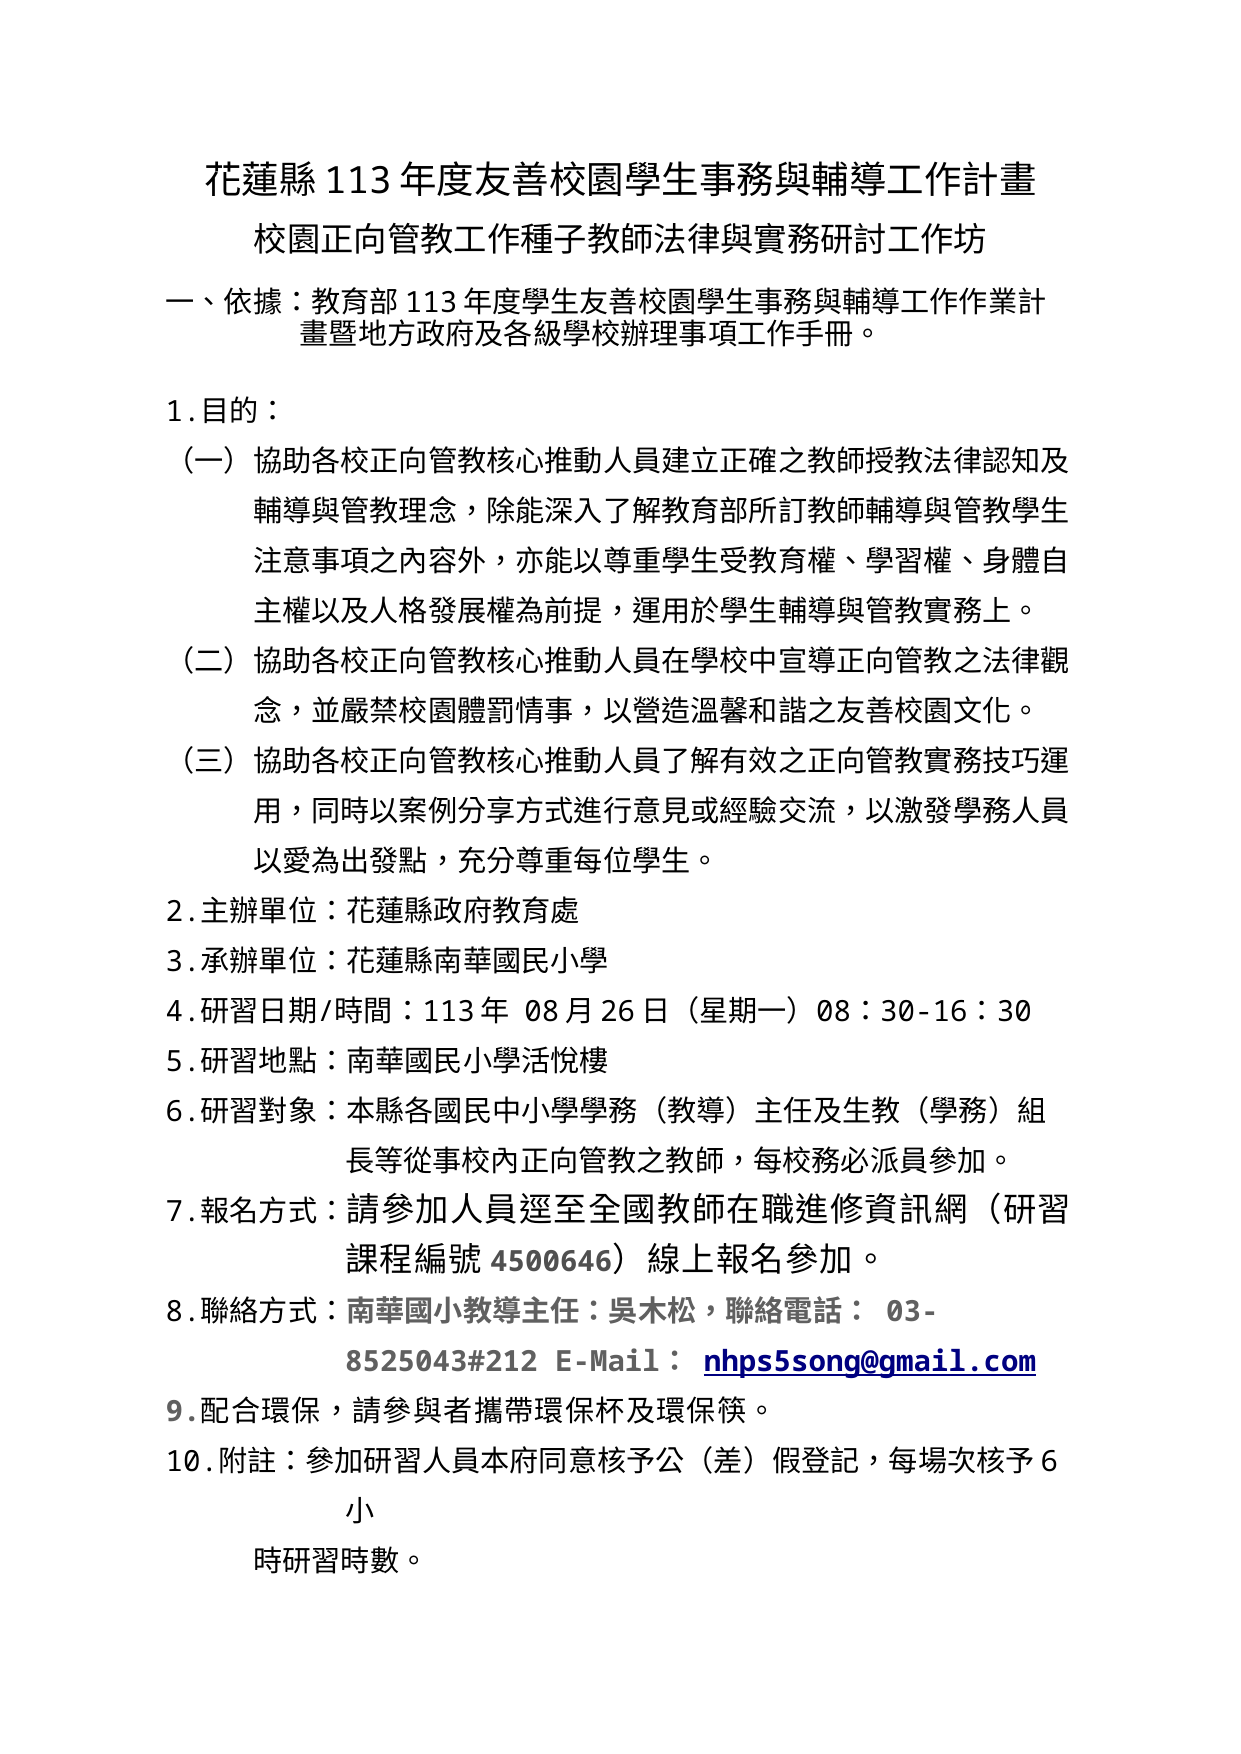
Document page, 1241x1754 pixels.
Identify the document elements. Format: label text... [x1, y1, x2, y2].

text 一、依據：教育部113年度學生友善校園學生事務與輔導工作作業計畫暨地方政府及各級學校辦理事項工作手冊。 [165, 288, 1075, 350]
text 9.配合環保，請參與者攜帶環保杯及環保筷。 [165, 1382, 1075, 1432]
text 10.附註：參加研習人員本府同意核予公（差）假登記，每場次核予6小 [165, 1432, 1075, 1532]
text 校園正向管教工作種子教師法律與實務研討工作坊 [165, 204, 1075, 263]
text 6.研習對象：本縣各國民中小學學務（教導）主任及生教（學務）組長等從事校內正向管教之教師，每校務必派員參加。 [165, 1082, 1075, 1182]
text （一）協助各校正向管教核心推動人員建立正確之教師授教法律認知及輔導與管教理念，除能深入了解教育部所訂教師輔導與管教學生注意事項之內容外，亦能以尊重學生受教育權、學習權、身體自主權以及人格發展權為前提，運用於學生輔導與管教實務上。 [165, 432, 1075, 632]
text 3.承辦單位：花蓮縣南華國民小學 [165, 932, 1075, 982]
text （三）協助各校正向管教核心推動人員了解有效之正向管教實務技巧運用，同時以案例分享方式進行意見或經驗交流，以激發學務人員以愛為出發點，充分尊重每位學生。 [165, 732, 1075, 882]
text 1.目的： [165, 382, 1075, 432]
text 4.研習日期/時間：113年 08月26日（星期一）08：30-16：30 [165, 982, 1075, 1032]
text （二）協助各校正向管教核心推動人員在學校中宣導正向管教之法律觀念，並嚴禁校園體罰情事，以營造溫馨和諧之友善校園文化。 [165, 632, 1075, 732]
text 8.聯絡方式：南華國小教導主任：吳木松，聯絡電話： 03-8525043#212 E-Mail： nhps5song@gmail.com [165, 1282, 1075, 1382]
text 花蓮縣113年度友善校園學生事務與輔導工作計畫 [165, 150, 1075, 204]
text 7.報名方式：請參加人員逕至全國教師在職進修資訊網（研習課程編號4500646）線上報名參加。 [165, 1182, 1075, 1282]
text 2.主辦單位：花蓮縣政府教育處 [165, 882, 1075, 932]
text 時研習時數。 [253, 1532, 1075, 1582]
text 5.研習地點：南華國民小學活悅樓 [165, 1032, 1075, 1082]
